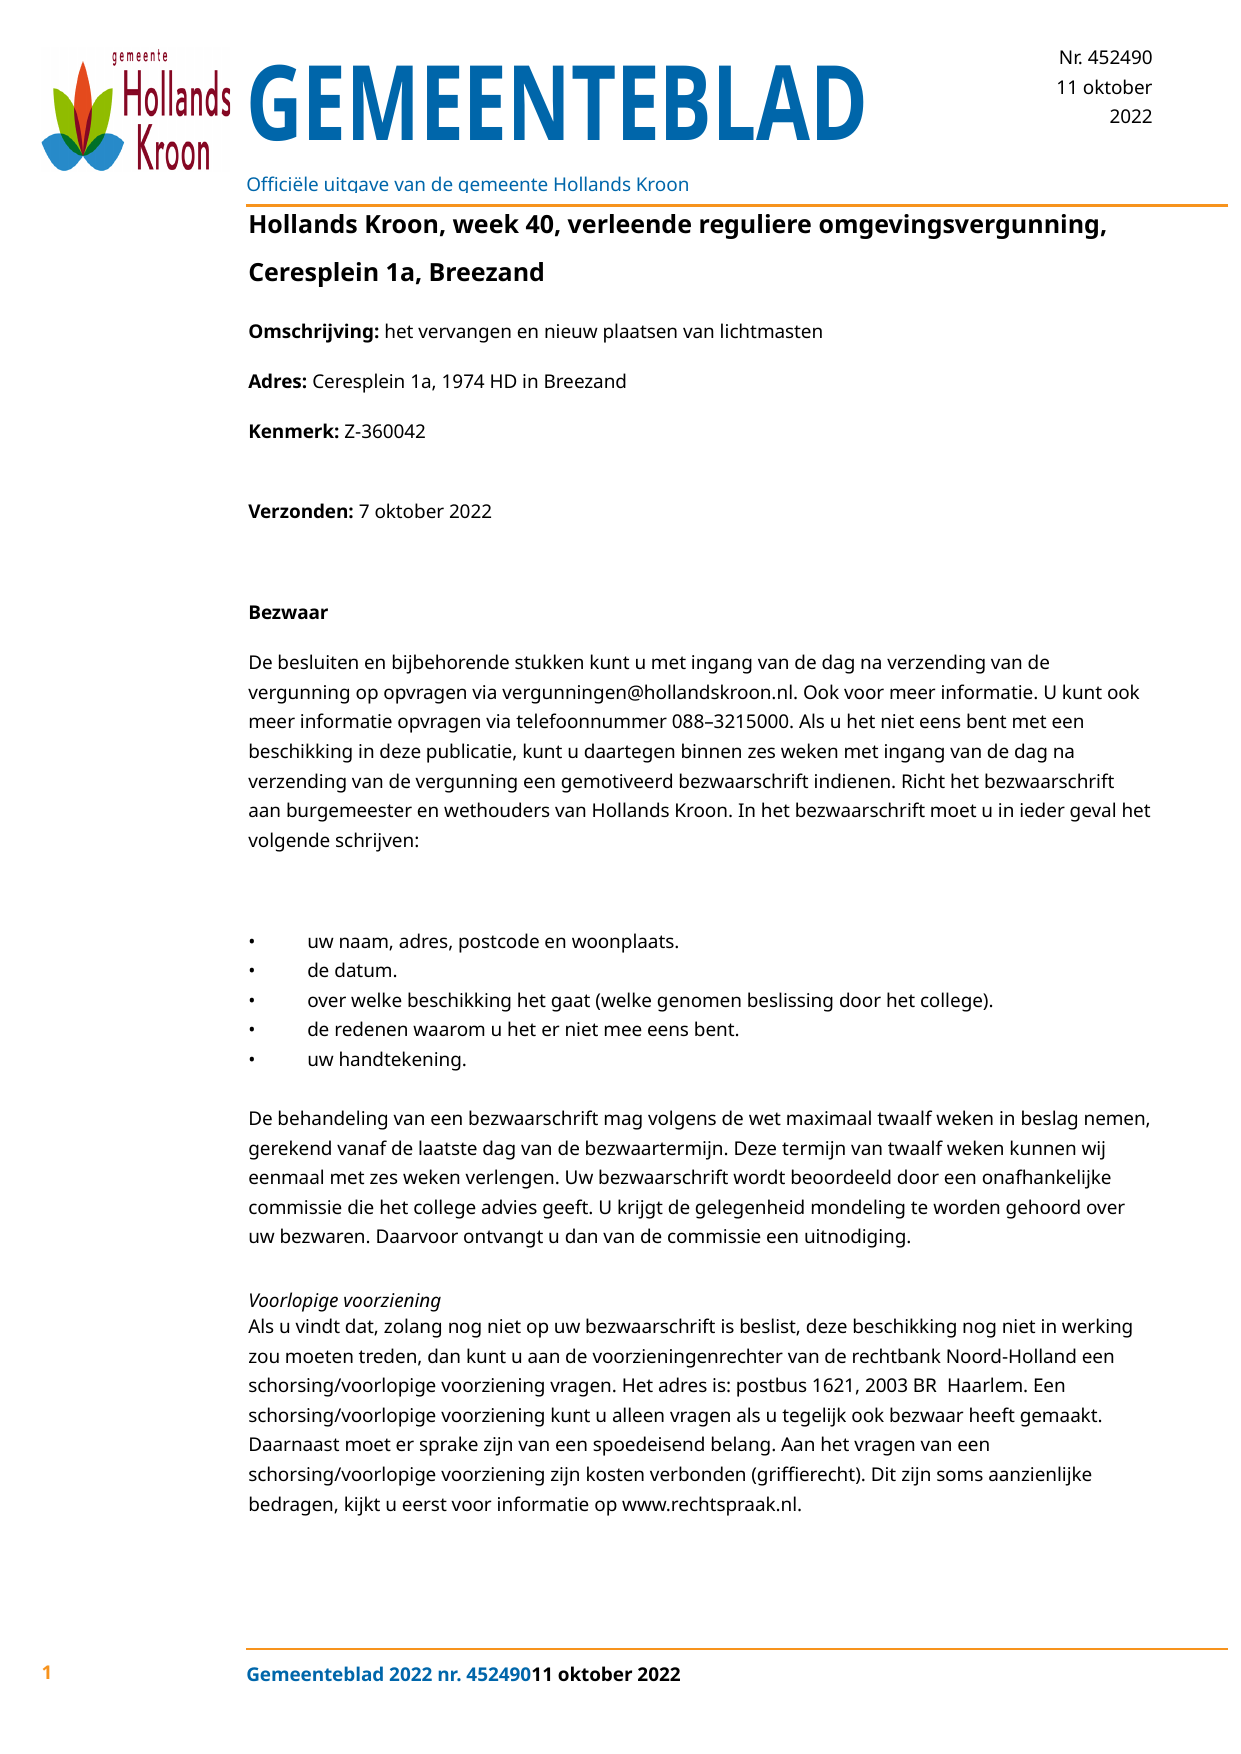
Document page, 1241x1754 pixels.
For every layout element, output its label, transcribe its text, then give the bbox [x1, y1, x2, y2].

text Bezwaar [248, 599, 1152, 625]
list uw handtekening. [248, 1046, 1152, 1072]
text Verzonden: 7 oktober 2022 [248, 498, 1152, 524]
list over welke beschikking het gaat (welke genomen beslissing door het college). [248, 987, 1152, 1013]
table_header [700, 469, 1152, 495]
list uw naam, adres, postcode en woonplaats. [248, 928, 1152, 953]
text Hollands Kroon, week 40, verleende reguliere omgevingsvergunning, Ceresplein 1a, Breezand [248, 207, 1152, 288]
text Omschrijving: het vervangen en nieuw plaatsen van lichtmasten [248, 318, 1152, 344]
table_header [248, 469, 700, 495]
text Voorlopige voorziening [248, 1288, 1152, 1313]
list de datum. [248, 957, 1152, 983]
text Kenmerk: Z-360042 [248, 419, 1152, 444]
list de redenen waarom u het er niet mee eens bent. [248, 1017, 1152, 1042]
text Als u vindt dat, zolang nog niet op uw bezwaarschrift is beslist, deze beschikking nog niet in werking zou moeten treden, dan kunt u aan de voorzieningenrechter van de rechtbank Noord-Holland een schorsing/voorlopige voorziening vragen. Het adres is: postbus 1621, 2003 BR Haarlem. Een schorsing/voorlopige voorziening kunt u alleen vragen als u tegelijk ook bezwaar heeft gemaakt. Daarnaast moet er sprake zijn van een spoedeisend belang. Aan het vragen van een schorsing/voorlopige voorziening zijn kosten verbonden (griffierecht). Dit zijn soms aanzienlijke bedragen, kijkt u eerst voor informatie op www.rechtspraak.nl. [248, 1313, 1152, 1517]
text De behandeling van een bezwaarschrift mag volgens de wet maximaal twaalf weken in beslag nemen, gerekend vanaf de laatste dag van de bezwaartermijn. Deze termijn van twaalf weken kunnen wij eenmaal met zes weken verlengen. Uw bezwaarschrift wordt beoordeeld door een onafhankelijke commissie die het college advies geeft. U krijgt de gelegenheid mondeling te worden gehoord over uw bezwaren. Daarvoor ontvangt u dan van de commissie een uitnodiging. [248, 1105, 1152, 1249]
picture [41, 47, 231, 172]
text Adres: Ceresplein 1a, 1974 HD in Breezand [248, 368, 1152, 394]
text De besluiten en bijbehorende stukken kunt u met ingang van de dag na verzending van de vergunning op opvragen via vergunningen@hollandskroon.nl. Ook voor meer informatie. U kunt ook meer informatie opvragen via telefoonnummer 088–3215000. Als u het niet eens bent met een beschikking in deze publicatie, kunt u daartegen binnen zes weken met ingang van de dag na verzending van de vergunning een gemotiveerd bezwaarschrift indienen. Richt het bezwaarschrift aan burgemeester en wethouders van Hollands Kroon. In het bezwaarschrift moet u in ieder geval het volgende schrijven: [248, 649, 1152, 853]
